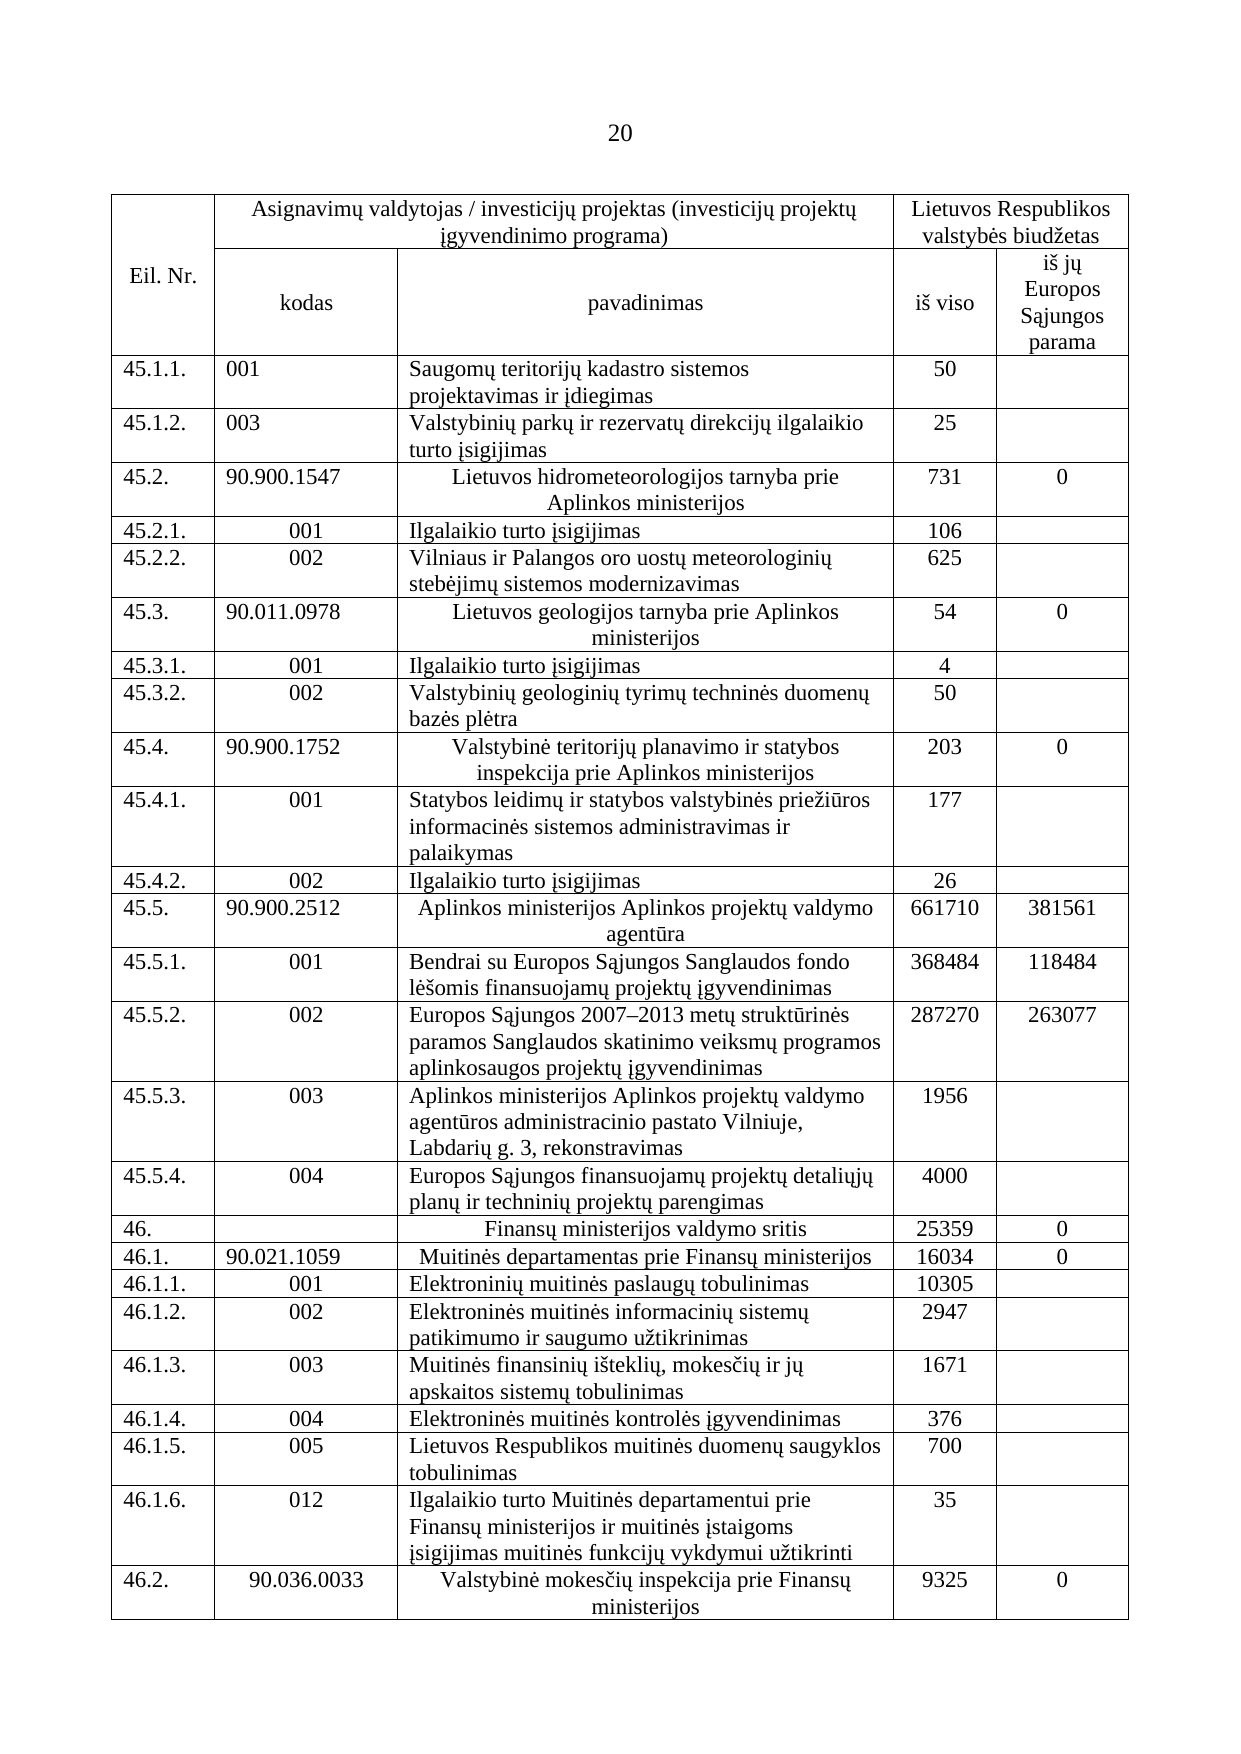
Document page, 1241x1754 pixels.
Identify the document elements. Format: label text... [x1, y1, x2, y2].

table_cell 45.2.2. [112, 544, 214, 597]
table_cell [997, 1082, 1128, 1161]
table_cell iš viso [894, 249, 996, 354]
table_cell 106 [894, 517, 996, 543]
table_cell 003 [215, 1082, 397, 1161]
table_cell 90.900.1752 [215, 733, 397, 786]
table_cell 45.4. [112, 733, 214, 786]
table_cell Aplinkos ministerijos Aplinkos projektų valdymo agentūra [398, 894, 893, 947]
table_cell 003 [215, 409, 397, 462]
table_cell 90.900.1547 [215, 463, 397, 516]
table_cell 45.5.2. [112, 1002, 214, 1081]
table_cell [997, 867, 1128, 893]
table_cell 45.2. [112, 463, 214, 516]
table_cell 35 [894, 1486, 996, 1565]
table_cell 001 [215, 517, 397, 543]
table_cell [997, 1405, 1128, 1432]
table_cell 45.5.4. [112, 1162, 214, 1214]
table_cell 2947 [894, 1298, 996, 1350]
table_header Eil. Nr. [112, 195, 214, 354]
table_cell 10305 [894, 1270, 996, 1297]
table_cell pavadinimas [398, 249, 893, 354]
table_cell 46.1.6. [112, 1486, 214, 1565]
table_cell Lietuvos hidrometeorologijos tarnyba prie Aplinkos ministerijos [398, 463, 893, 516]
table_cell 0 [997, 598, 1128, 651]
table_cell 25 [894, 409, 996, 462]
table_cell 004 [215, 1405, 397, 1432]
table_cell 45.5. [112, 894, 214, 947]
table_cell 4000 [894, 1162, 996, 1214]
table_cell Valstybinė teritorijų planavimo ir statybos inspekcija prie Aplinkos ministerijos [398, 733, 893, 786]
table_cell 45.2.1. [112, 517, 214, 543]
table_cell [997, 409, 1128, 462]
table_cell Ilgalaikio turto įsigijimas [398, 867, 893, 893]
table_cell 50 [894, 356, 996, 408]
table_cell 90.900.2512 [215, 894, 397, 947]
table_cell iš jų Europos Sąjungos parama [997, 249, 1128, 354]
table_cell Elektroninės muitinės informacinių sistemų patikimumo ir saugumo užtikrinimas [398, 1298, 893, 1350]
table_cell Ilgalaikio turto įsigijimas [398, 652, 893, 678]
table_cell Valstybinių parkų ir rezervatų direkcijų ilgalaikio turto įsigijimas [398, 409, 893, 462]
table_cell 46.1.2. [112, 1298, 214, 1350]
table_cell 001 [215, 948, 397, 1001]
table_cell 46.1.4. [112, 1405, 214, 1432]
table_cell Europos Sąjungos 2007–2013 metų struktūrinės paramos Sanglaudos skatinimo veiksmų programos aplinkosaugos projektų įgyvendinimas [398, 1002, 893, 1081]
table_cell 45.4.1. [112, 787, 214, 866]
table_cell [997, 787, 1128, 866]
table_cell 90.021.1059 [215, 1243, 397, 1269]
table_cell Valstybinių geologinių tyrimų techninės duomenų bazės plėtra [398, 679, 893, 732]
table_cell 45.1.2. [112, 409, 214, 462]
table_cell Lietuvos geologijos tarnyba prie Aplinkos ministerijos [398, 598, 893, 651]
table_cell 26 [894, 867, 996, 893]
table_cell 376 [894, 1405, 996, 1432]
table_cell [997, 544, 1128, 597]
table_cell [997, 517, 1128, 543]
table_cell 731 [894, 463, 996, 516]
table_cell 1956 [894, 1082, 996, 1161]
table_cell [997, 1162, 1128, 1214]
table_cell 287270 [894, 1002, 996, 1081]
table_cell Lietuvos Respublikos muitinės duomenų saugyklos tobulinimas [398, 1433, 893, 1485]
table_cell 0 [997, 463, 1128, 516]
table_cell 012 [215, 1486, 397, 1565]
table_cell 0 [997, 733, 1128, 786]
table_cell Vilniaus ir Palangos oro uostų meteorologinių stebėjimų sistemos modernizavimas [398, 544, 893, 597]
table_cell [997, 356, 1128, 408]
table_cell [997, 1351, 1128, 1404]
table_cell 90.011.0978 [215, 598, 397, 651]
table_cell Muitinės departamentas prie Finansų ministerijos [398, 1243, 893, 1269]
table_cell [997, 1433, 1128, 1485]
table_cell 50 [894, 679, 996, 732]
table_cell Ilgalaikio turto Muitinės departamentui prie Finansų ministerijos ir muitinės įstaigoms įsigijimas muitinės funkcijų vykdymui užtikrinti [398, 1486, 893, 1565]
table_cell 002 [215, 544, 397, 597]
table_cell 45.3.1. [112, 652, 214, 678]
table_cell 002 [215, 679, 397, 732]
table_cell [997, 1270, 1128, 1297]
table_cell Europos Sąjungos finansuojamų projektų detaliųjų planų ir techninių projektų parengimas [398, 1162, 893, 1214]
table_cell 661710 [894, 894, 996, 947]
table_cell 263077 [997, 1002, 1128, 1081]
table_cell kodas [215, 249, 397, 354]
table_cell 9325 [894, 1566, 996, 1619]
table_cell 1671 [894, 1351, 996, 1404]
table_cell 0 [997, 1216, 1128, 1242]
table_cell [997, 652, 1128, 678]
table_cell 46.2. [112, 1566, 214, 1619]
table_cell 25359 [894, 1216, 996, 1242]
table_cell 005 [215, 1433, 397, 1485]
table_cell Muitinės finansinių išteklių, mokesčių ir jų apskaitos sistemų tobulinimas [398, 1351, 893, 1404]
table_cell 46.1.1. [112, 1270, 214, 1297]
table_cell 381561 [997, 894, 1128, 947]
table_cell [997, 679, 1128, 732]
table_cell 368484 [894, 948, 996, 1001]
table_cell Statybos leidimų ir statybos valstybinės priežiūros informacinės sistemos administravimas ir palaikymas [398, 787, 893, 866]
table_cell 45.5.3. [112, 1082, 214, 1161]
table_cell Saugomų teritorijų kadastro sistemos projektavimas ir įdiegimas [398, 356, 893, 408]
table_cell Ilgalaikio turto įsigijimas [398, 517, 893, 543]
table_cell 004 [215, 1162, 397, 1214]
table_cell 4 [894, 652, 996, 678]
table_cell 0 [997, 1243, 1128, 1269]
table_cell 001 [215, 652, 397, 678]
table_cell [997, 1298, 1128, 1350]
table_cell 46.1. [112, 1243, 214, 1269]
table_cell [215, 1216, 397, 1242]
table_cell 625 [894, 544, 996, 597]
table_cell 001 [215, 1270, 397, 1297]
table_cell Elektroninių muitinės paslaugų tobulinimas [398, 1270, 893, 1297]
table_cell 46. [112, 1216, 214, 1242]
table_cell 002 [215, 1298, 397, 1350]
table_cell 700 [894, 1433, 996, 1485]
table_cell 45.5.1. [112, 948, 214, 1001]
table_cell 45.3. [112, 598, 214, 651]
table_cell 46.1.5. [112, 1433, 214, 1485]
table_cell 0 [997, 1566, 1128, 1619]
table_cell 203 [894, 733, 996, 786]
table_cell 001 [215, 356, 397, 408]
table_cell 003 [215, 1351, 397, 1404]
table_cell [997, 1486, 1128, 1565]
table_cell Valstybinė mokesčių inspekcija prie Finansų ministerijos [398, 1566, 893, 1619]
table_header Asignavimų valdytojas / investicijų projektas (investicijų projektų įgyvendinimo programa) [215, 195, 893, 248]
table_cell 16034 [894, 1243, 996, 1269]
table_cell 002 [215, 867, 397, 893]
table_cell 002 [215, 1002, 397, 1081]
table_cell 45.4.2. [112, 867, 214, 893]
table_header Lietuvos Respublikos valstybės biudžetas [894, 195, 1128, 248]
table_cell 001 [215, 787, 397, 866]
table_cell 45.1.1. [112, 356, 214, 408]
table_cell Finansų ministerijos valdymo sritis [398, 1216, 893, 1242]
table_cell 90.036.0033 [215, 1566, 397, 1619]
table_cell 46.1.3. [112, 1351, 214, 1404]
table_cell 118484 [997, 948, 1128, 1001]
table_cell Elektroninės muitinės kontrolės įgyvendinimas [398, 1405, 893, 1432]
table_cell 45.3.2. [112, 679, 214, 732]
table_cell Aplinkos ministerijos Aplinkos projektų valdymo agentūros administracinio pastato Vilniuje, Labdarių g. 3, rekonstravimas [398, 1082, 893, 1161]
table_cell Bendrai su Europos Sąjungos Sanglaudos fondo lėšomis finansuojamų projektų įgyvendinimas [398, 948, 893, 1001]
table_cell 54 [894, 598, 996, 651]
table_cell 177 [894, 787, 996, 866]
